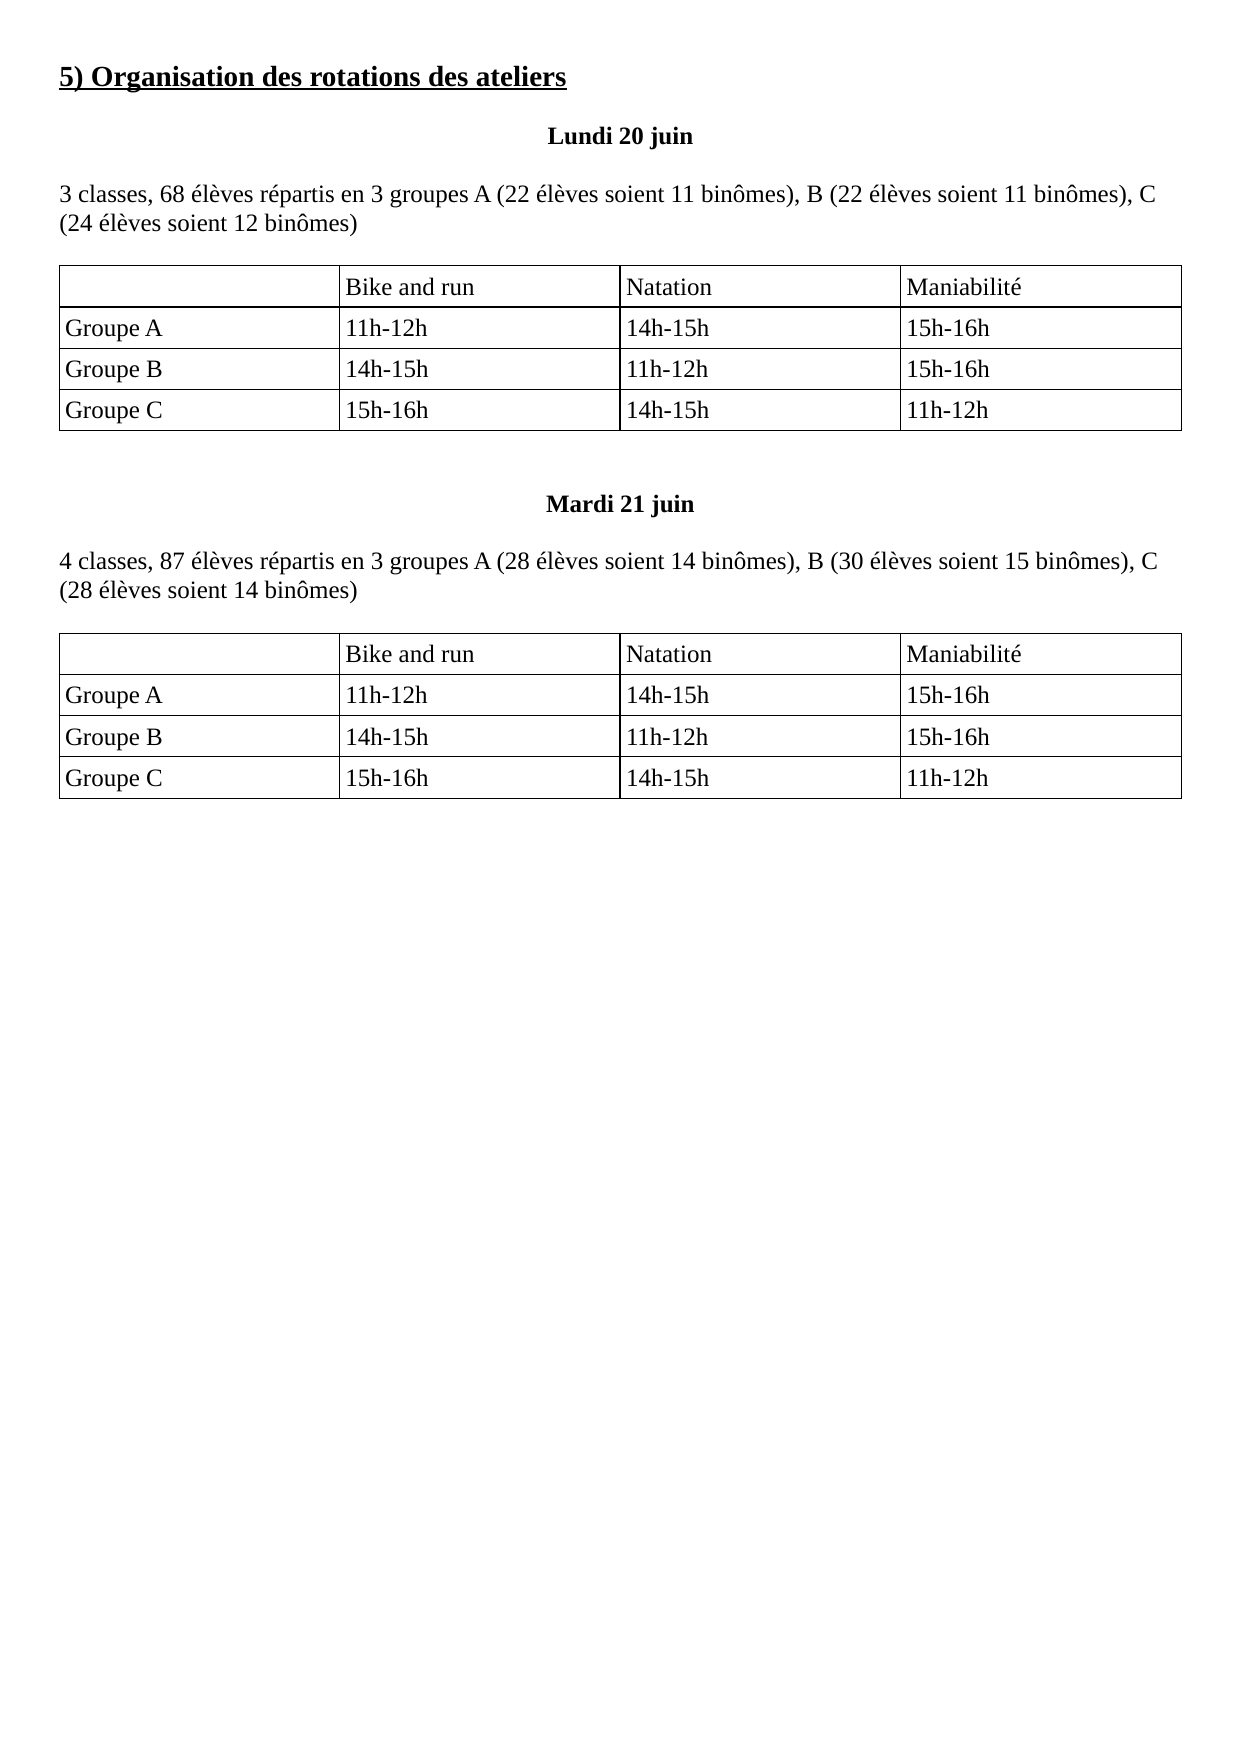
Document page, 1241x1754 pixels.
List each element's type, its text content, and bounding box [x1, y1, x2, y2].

table_cell 15h-16h [901, 716, 1181, 756]
table_cell 14h-15h [621, 390, 900, 430]
table_cell 14h-15h [340, 716, 619, 756]
table_cell Groupe B [60, 349, 339, 389]
text Lundi 20 juin [59, 121, 1181, 150]
table_cell 15h-16h [340, 390, 619, 430]
table_cell 14h-15h [621, 757, 900, 797]
text 5) Organisation des rotations des ateliers [59, 59, 1181, 93]
table_header Natation [621, 634, 900, 674]
text Mardi 21 juin [59, 489, 1181, 517]
table_header Natation [621, 266, 900, 306]
table_cell 15h-16h [901, 349, 1181, 389]
text 4 classes, 87 élèves répartis en 3 groupes A (28 élèves soient 14 binômes), B (30 élèves soient 15 binômes), C (28 élèves soient 14 binômes) [59, 546, 1181, 604]
table_header Bike and run [340, 634, 619, 674]
table_cell 14h-15h [621, 308, 900, 348]
table_header Maniabilité [901, 266, 1181, 306]
table_cell 14h-15h [340, 349, 619, 389]
table_header [60, 266, 339, 306]
table_cell Groupe A [60, 675, 339, 715]
table_header Bike and run [340, 266, 619, 306]
table_cell 14h-15h [621, 675, 900, 715]
table_cell Groupe C [60, 757, 339, 797]
table_cell 11h-12h [340, 308, 619, 348]
text 3 classes, 68 élèves répartis en 3 groupes A (22 élèves soient 11 binômes), B (22 élèves soient 11 binômes), C (24 élèves soient 12 binômes) [59, 179, 1181, 236]
table_header [60, 634, 339, 674]
table_cell 11h-12h [901, 390, 1181, 430]
table_cell 11h-12h [621, 716, 900, 756]
table_cell 11h-12h [340, 675, 619, 715]
table_cell 11h-12h [621, 349, 900, 389]
table_cell Groupe A [60, 308, 339, 348]
table_cell Groupe C [60, 390, 339, 430]
table_cell 15h-16h [901, 308, 1181, 348]
table_cell 11h-12h [901, 757, 1181, 797]
table_cell Groupe B [60, 716, 339, 756]
table_cell 15h-16h [340, 757, 619, 797]
table_header Maniabilité [901, 634, 1181, 674]
table_cell 15h-16h [901, 675, 1181, 715]
